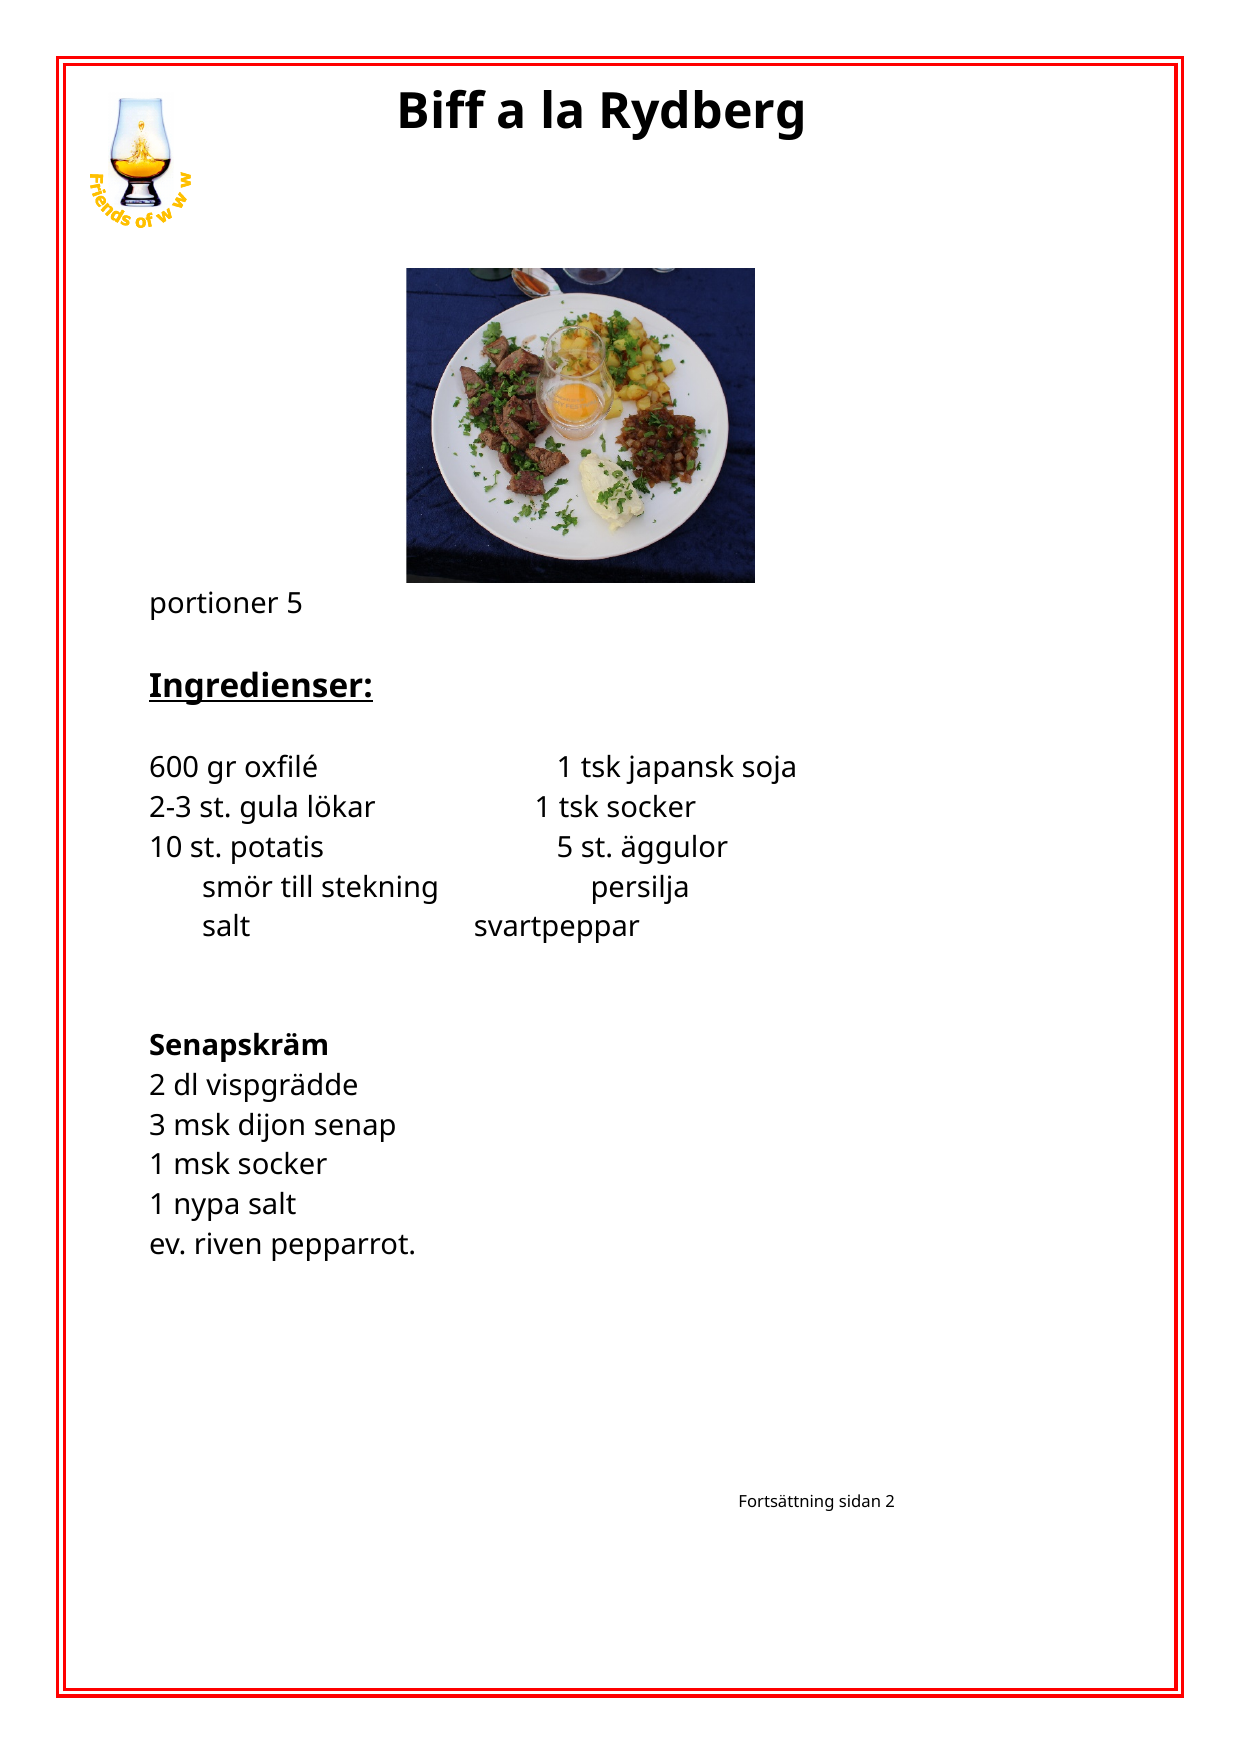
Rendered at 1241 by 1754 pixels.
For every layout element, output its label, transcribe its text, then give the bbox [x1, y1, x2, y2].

text 600 gr oxfilé 1 tsk japansk soja [149, 747, 1091, 786]
text 1 nypa salt [149, 1183, 1091, 1223]
text Fortsättning sidan 2 [149, 1489, 1091, 1512]
text 10 st. potatis 5 st. äggulor [149, 826, 1091, 866]
text salt svartpeppar [149, 906, 1091, 945]
text 1 msk socker [149, 1144, 1091, 1183]
text Ingredienser: [149, 662, 1091, 707]
text portioner 5 [149, 582, 1091, 622]
text Senapskräm [149, 1024, 1091, 1064]
text ev. riven pepparrot. [149, 1223, 1091, 1263]
text 3 msk dijon senap [149, 1104, 1091, 1144]
text smör till stekning persilja [149, 866, 1091, 906]
text 2 dl vispgrädde [149, 1064, 1091, 1104]
text 2-3 st. gula lökar 1 tsk socker [149, 786, 1091, 826]
